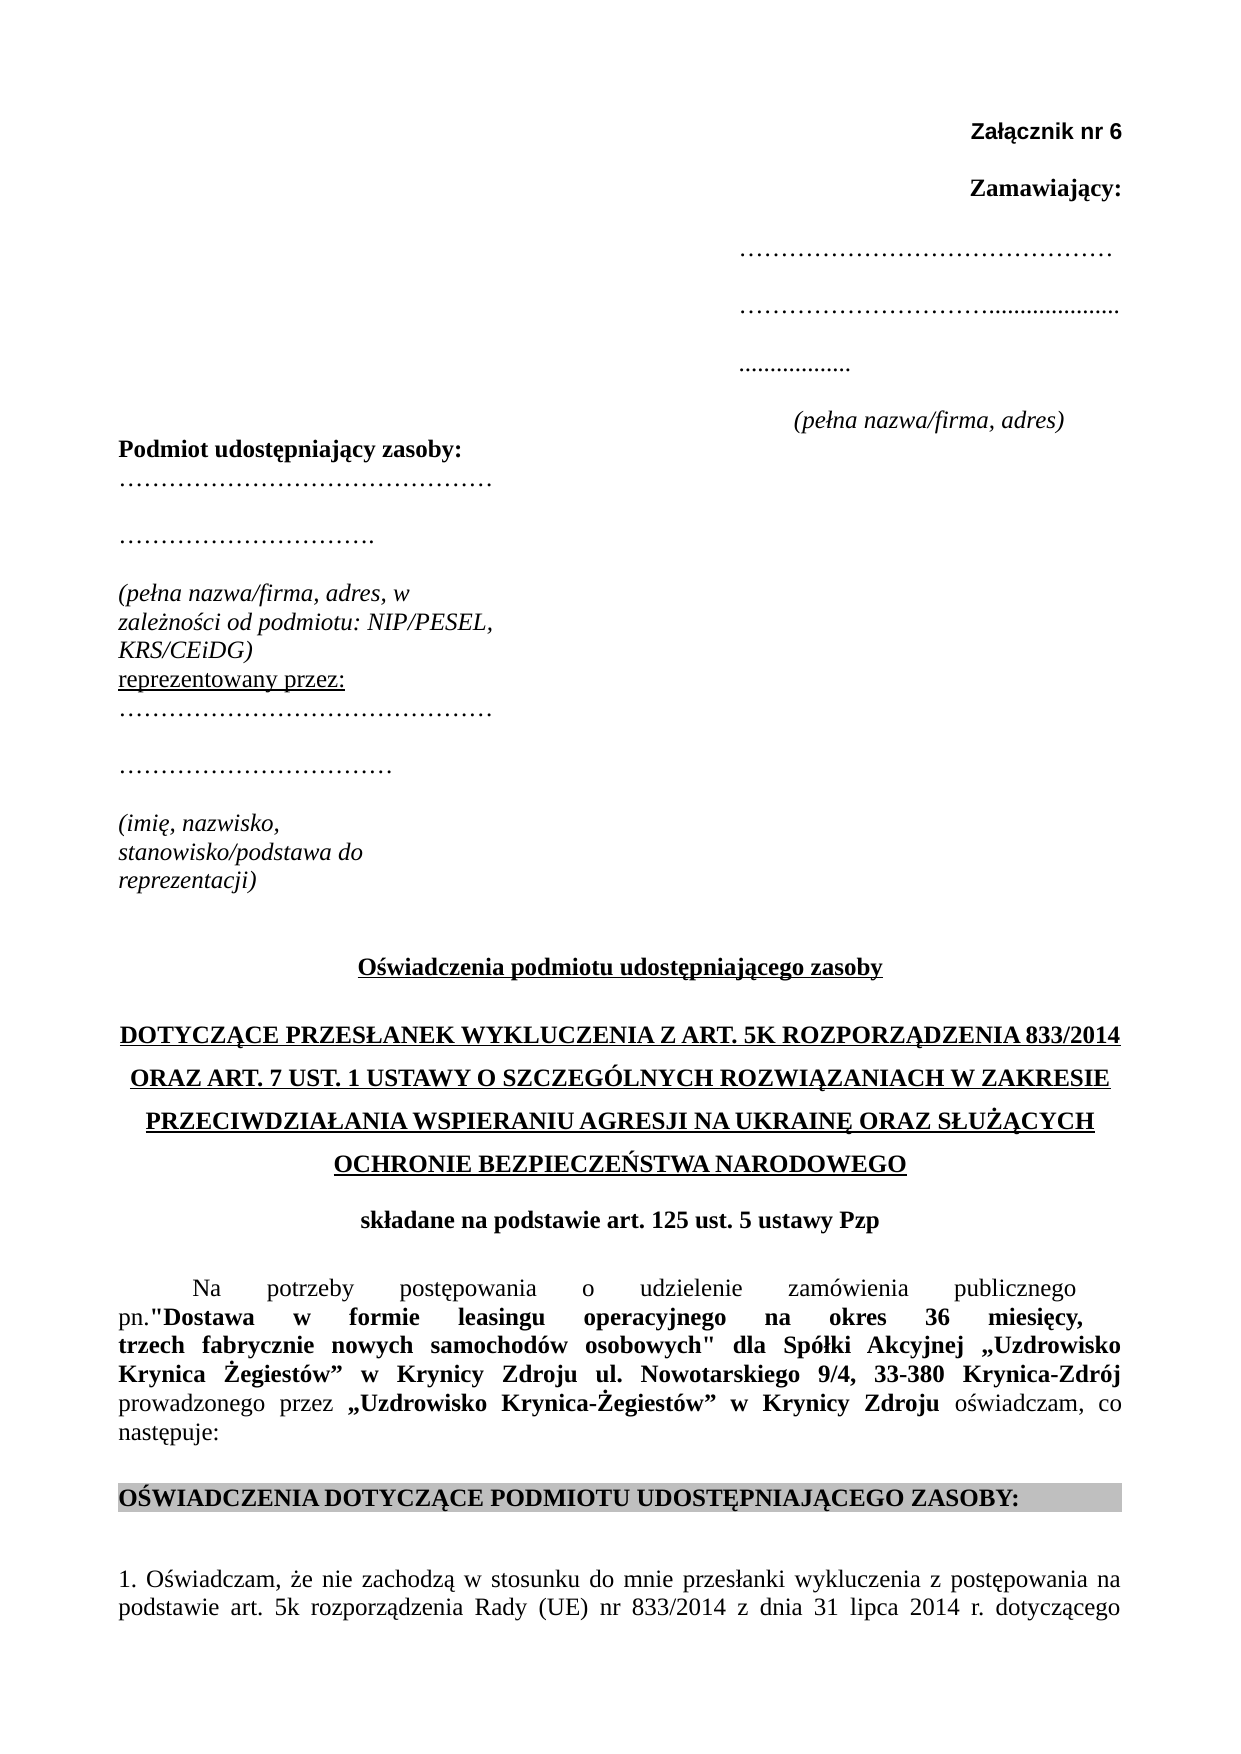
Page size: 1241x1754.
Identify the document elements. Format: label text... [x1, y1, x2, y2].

text Podmiot udostępniający zasoby: [118, 434, 1122, 463]
text składane na podstawie art. 125 ust. 5 ustawy Pzp [118, 1205, 1122, 1234]
text Zamawiający: [162, 173, 1122, 202]
text Na potrzeby postępowania o udzielenie zamówienia publicznego pn."Dostawa w formie leasingu operacyjnego na okres 36 miesięcy, trzech fabrycznie nowych samochodów osobowych" dla Spółki Akcyjnej „Uzdrowisko Krynica Żegiestów” w Krynicy Zdroju ul. Nowotarskiego 9/4, 33-380 Krynica-Zdrój prowadzonego przez „Uzdrowisko Krynica-Żegiestów” w Krynicy Zdroju oświadczam, co następuje: [118, 1273, 1122, 1446]
text …………………………………………………………………… [118, 693, 502, 779]
text (pełna nazwa/firma, adres, w zależności od podmiotu: NIP/PESEL, KRS/CEiDG) [118, 578, 502, 664]
text Oświadczenia podmiotu udostępniającego zasoby [118, 952, 1122, 981]
text …………………………………………………………………....................................... [738, 233, 1122, 377]
text (pełna nazwa/firma, adres) [738, 406, 1122, 434]
text …………………………………………………………………. [118, 463, 502, 549]
text reprezentowany przez: [118, 664, 1122, 693]
text OŚWIADCZENIA DOTYCZĄCE PODMIOTU UDOSTĘPNIAJĄCEGO ZASOBY: [118, 1483, 1122, 1512]
list 1. Oświadczam, że nie zachodzą w stosunku do mnie przesłanki wykluczenia z postępowania na podstawie art. 5k rozporządzenia Rady (UE) nr 833/2014 z dnia 31 lipca 2014 r. dotyczącego [118, 1564, 1122, 1621]
text Załącznik nr 6 [162, 118, 1122, 144]
text DOTYCZĄCE PRZESŁANEK WYKLUCZENIA Z ART. 5K ROZPORZĄDZENIA 833/2014 ORAZ ART. 7 UST. 1 USTAWY o szczególnych rozwiązaniach w zakresie przeciwdziałania wspieraniu agresji na Ukrainę oraz służących ochronie bezpieczeństwa narodowego [118, 1020, 1122, 1178]
text (imię, nazwisko, stanowisko/podstawa do reprezentacji) [118, 808, 502, 894]
